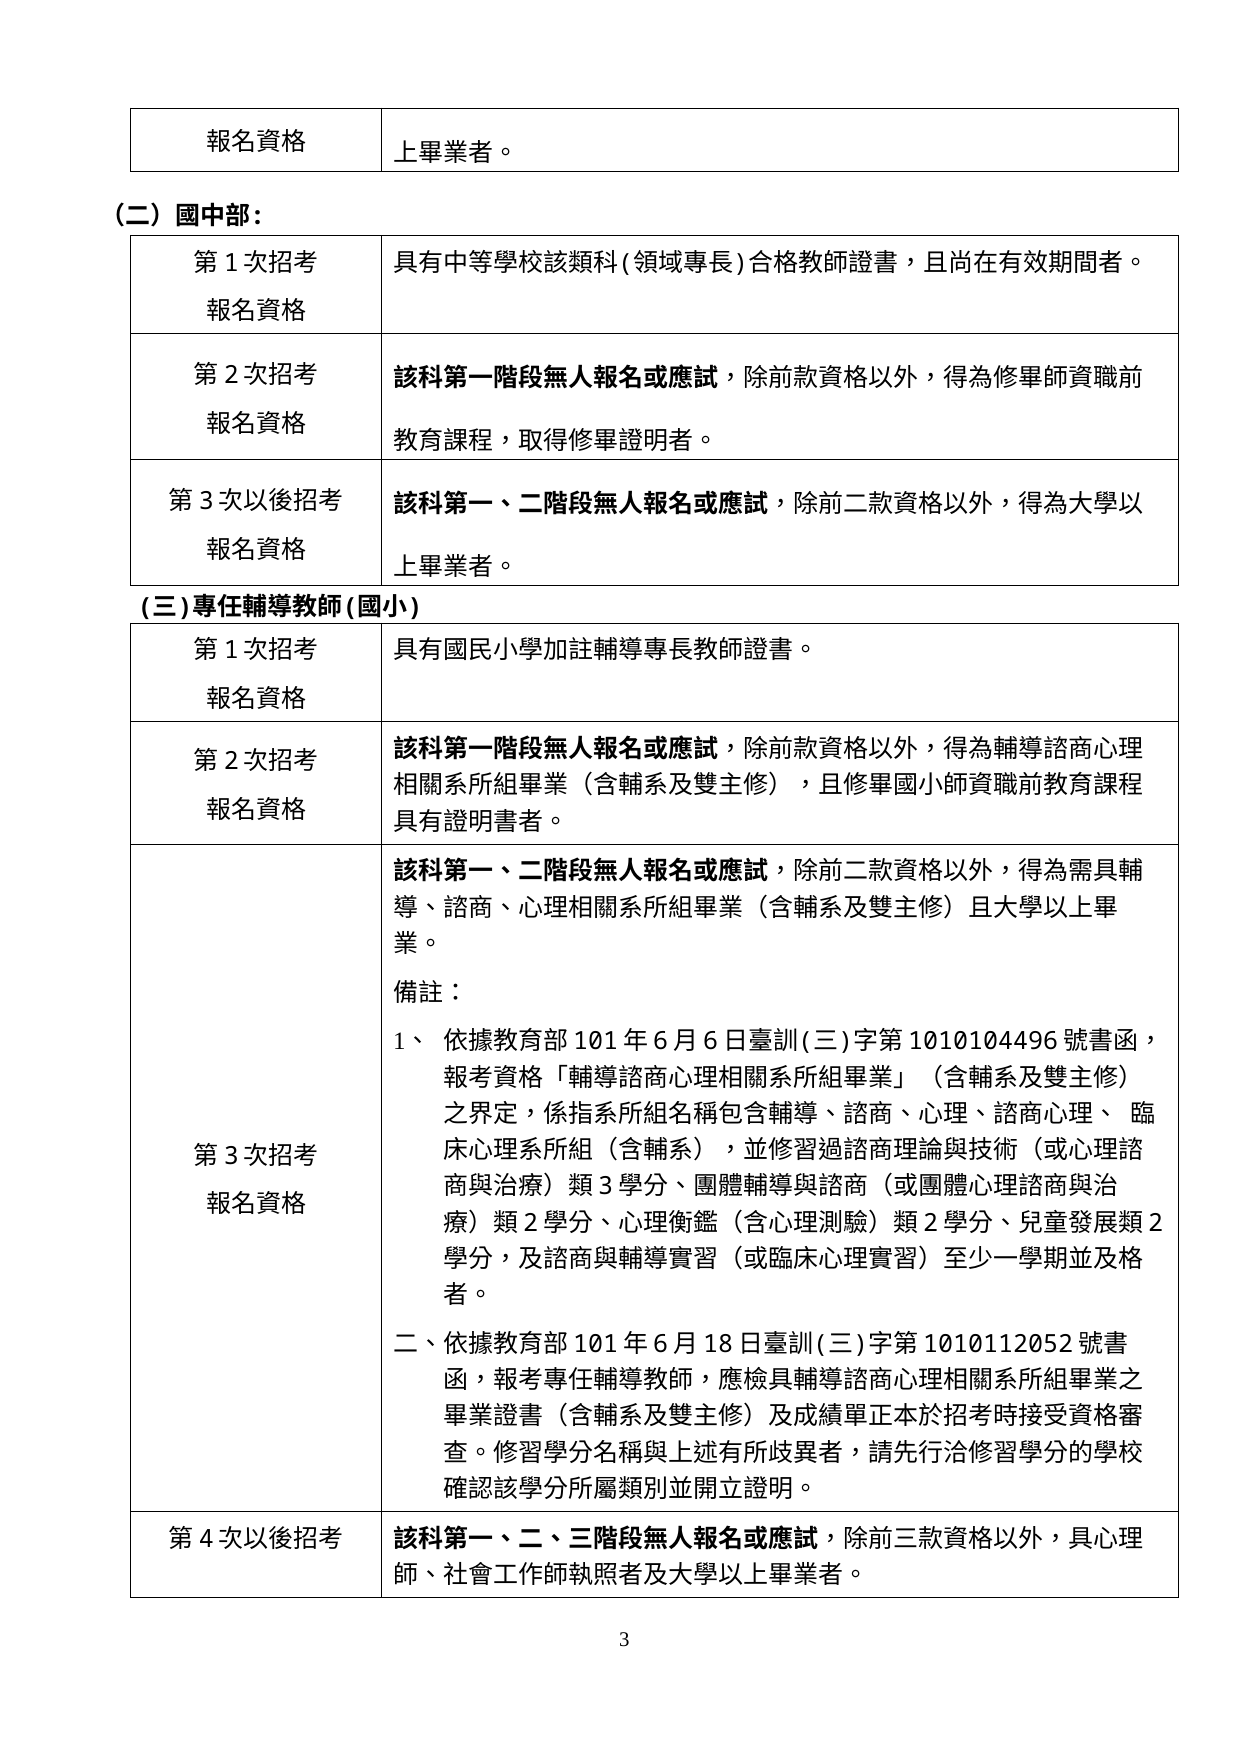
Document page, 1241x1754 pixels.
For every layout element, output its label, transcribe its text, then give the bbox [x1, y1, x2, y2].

table_cell 第3次招考 報名資格 [131, 845, 381, 1511]
table_cell 第2次招考 報名資格 [131, 334, 381, 459]
table_header 第1次招考 報名資格 [131, 236, 381, 333]
text （二）國中部: [100, 172, 1165, 235]
table_cell 第4次以後招考 [131, 1512, 381, 1597]
table_cell 第3次以後招考 報名資格 [131, 460, 381, 585]
table_cell 報名資格 [131, 109, 381, 171]
table_cell 該科第一、二階段無人報名或應試，除前二款資格以外，得為大學以上畢業者。 [382, 460, 1178, 585]
table_header 具有國民小學加註輔導專長教師證書。 [382, 624, 1178, 721]
text (三)專任輔導教師(國小) [137, 586, 1165, 623]
table_cell 該科第一階段無人報名或應試，除前款資格以外，得為修畢師資職前教育課程，取得修畢證明者。 [382, 334, 1178, 459]
table_cell 該科第一、二階段無人報名或應試，除前二款資格以外，得為需具輔導、諮商、心理相關系所組畢業（含輔系及雙主修）且大學以上畢業。 備註： 依據教育部101年6月6日臺訓(三)字第1010104496號書函，報考資格「輔導諮商心理相關系所組畢業」（含輔系及雙主修）之界定，係指系所組名稱包含輔導、諮商、心理、諮商心理、 臨床心理系所組（含輔系），並修習過諮商理論與技術（或心理諮商與治療）類3學分、團體輔導與諮商（或團體心理諮商與治療）類2學分、心理衡鑑（含心理測驗）類2學分、兒童發展類2學分，及諮商與輔導實習（或臨床心理實習）至少一學期並及格者。 二、依據教育部101年6月18日臺訓(三)字第1010112052號書函，報考專任輔導教師，應檢具輔導諮商心理相關系所組畢業之畢業證書（含輔系及雙主修）及成績單正本於招考時接受資格審查。修習學分名稱與上述有所歧異者，請先行洽修習學分的學校確認該學分所屬類別並開立證明。 [382, 845, 1178, 1511]
table_cell 該科第一、二、三階段無人報名或應試，除前三款資格以外，具心理師、社會工作師執照者及大學以上畢業者。 [382, 1512, 1178, 1597]
table_header 第1次招考 報名資格 [131, 624, 381, 721]
table_header 具有中等學校該類科(領域專長)合格教師證書，且尚在有效期間者。 [382, 236, 1178, 333]
table_cell 上畢業者。 [382, 109, 1178, 171]
table_cell 該科第一階段無人報名或應試，除前款資格以外，得為輔導諮商心理相關系所組畢業（含輔系及雙主修），且修畢國小師資職前教育課程具有證明書者。 [382, 722, 1178, 843]
table_cell 第2次招考 報名資格 [131, 722, 381, 843]
